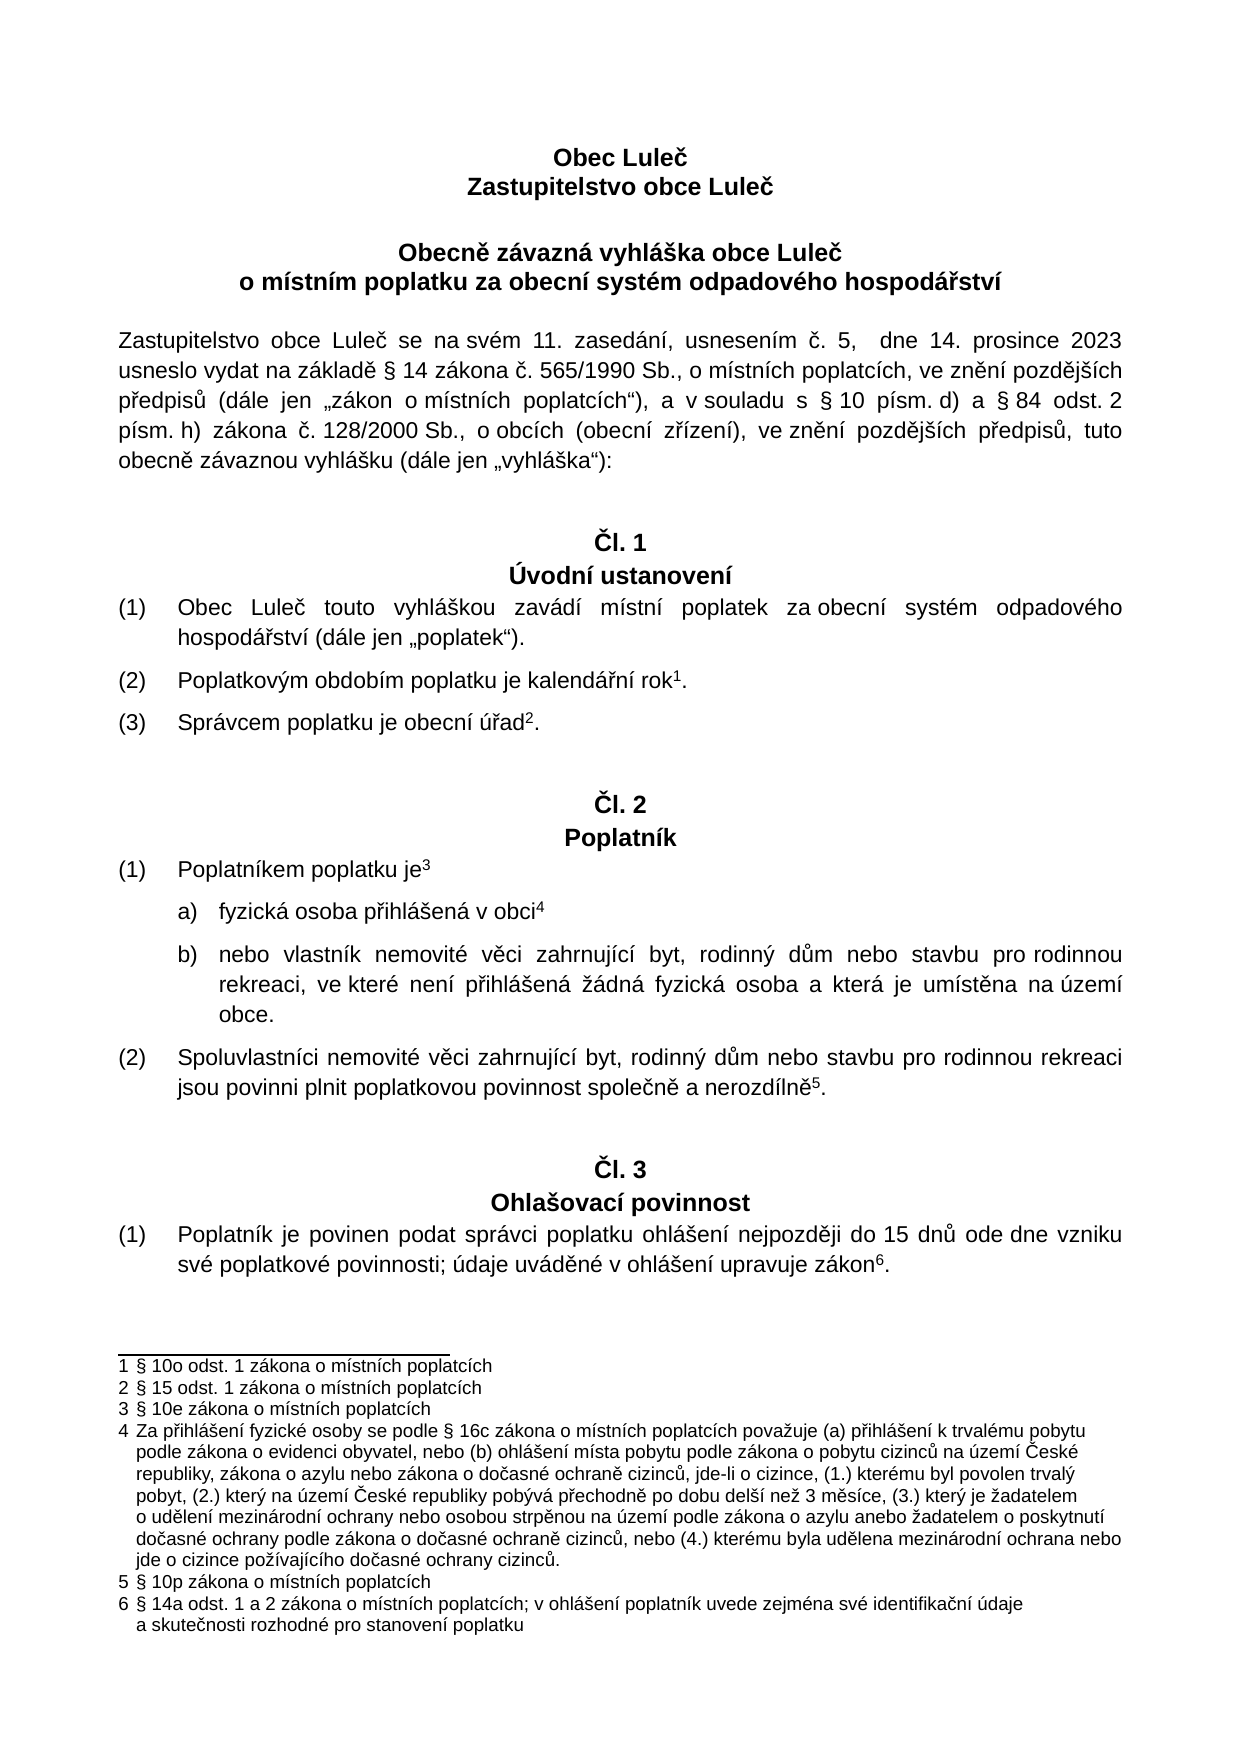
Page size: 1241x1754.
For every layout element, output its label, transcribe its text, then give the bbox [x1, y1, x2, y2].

list Spoluvlastníci nemovité věci zahrnující byt, rodinný dům nebo stavbu pro rodinnou rekreaci jsou povinni plnit poplatkovou povinnost společně a nerozdílně. [118, 1044, 1122, 1101]
list § 10p zákona o místních poplatcích [118, 1571, 1122, 1592]
text Zastupitelstvo obce Luleč se na svém 11. zasedání, usnesením č. 5, dne 14. prosince 2023 usneslo vydat na základě § 14 zákona č. 565/1990 Sb., o místních poplatcích, ve znění pozdějších předpisů (dále jen „zákon o místních poplatcích“), a v souladu s § 10 písm. d) a § 84 odst. 2 písm. h) zákona č. 128/2000 Sb., o obcích (obecní zřízení), ve znění pozdějších předpisů, tuto obecně závaznou vyhlášku (dále jen „vyhláška“): [118, 327, 1122, 474]
list Poplatník je povinen podat správci poplatku ohlášení nejpozději do 15 dnů ode dne vzniku své poplatkové povinnosti; údaje uváděné v ohlášení upravuje zákon. [118, 1221, 1122, 1277]
list nebo vlastník nemovité věci zahrnující byt, rodinný dům nebo stavbu pro rodinnou rekreaci, ve které není přihlášená žádná fyzická osoba a která je umístěna na území obce. [177, 941, 1122, 1028]
subtitle Obecně závazná vyhláška obce Luleč o místním poplatku za obecní systém odpadového hospodářství [118, 238, 1122, 295]
text Obec Luleč Zastupitelstvo obce Luleč [118, 143, 1122, 201]
subtitle Čl. 1 Úvodní ustanovení [118, 528, 1122, 589]
list § 14a odst. 1 a 2 zákona o místních poplatcích; v ohlášení poplatník uvede zejména své identifikační údaje a skutečnosti rozhodné pro stanovení poplatku [118, 1592, 1122, 1635]
list fyzická osoba přihlášená v obci [177, 898, 1122, 925]
list Poplatkovým obdobím poplatku je kalendářní rok. [118, 667, 1122, 693]
subtitle Čl. 3 Ohlašovací povinnost [118, 1154, 1122, 1216]
list Obec Luleč touto vyhláškou zavádí místní poplatek za obecní systém odpadového hospodářství (dále jen „poplatek“). [118, 594, 1122, 650]
list § 15 odst. 1 zákona o místních poplatcích [118, 1377, 1122, 1398]
list Správcem poplatku je obecní úřad. [118, 709, 1122, 736]
list § 10e zákona o místních poplatcích [118, 1398, 1122, 1420]
list Za přihlášení fyzické osoby se podle § 16c zákona o místních poplatcích považuje (a) přihlášení k trvalému pobytu podle zákona o evidenci obyvatel, nebo (b) ohlášení místa pobytu podle zákona o pobytu cizinců na území České republiky, zákona o azylu nebo zákona o dočasné ochraně cizinců, jde-li o cizince, (1.) kterému byl povolen trvalý pobyt, (2.) který na území České republiky pobývá přechodně po dobu delší než 3 měsíce, (3.) který je žadatelem o udělení mezinárodní ochrany nebo osobou strpěnou na území podle zákona o azylu anebo žadatelem o poskytnutí dočasné ochrany podle zákona o dočasné ochraně cizinců, nebo (4.) kterému byla udělena mezinárodní ochrana nebo jde o cizince požívajícího dočasné ochrany cizinců. [118, 1420, 1122, 1571]
list § 10o odst. 1 zákona o místních poplatcích [118, 1355, 1122, 1377]
subtitle Čl. 2 Poplatník [118, 789, 1122, 851]
list Poplatníkem poplatku je [118, 856, 1122, 882]
